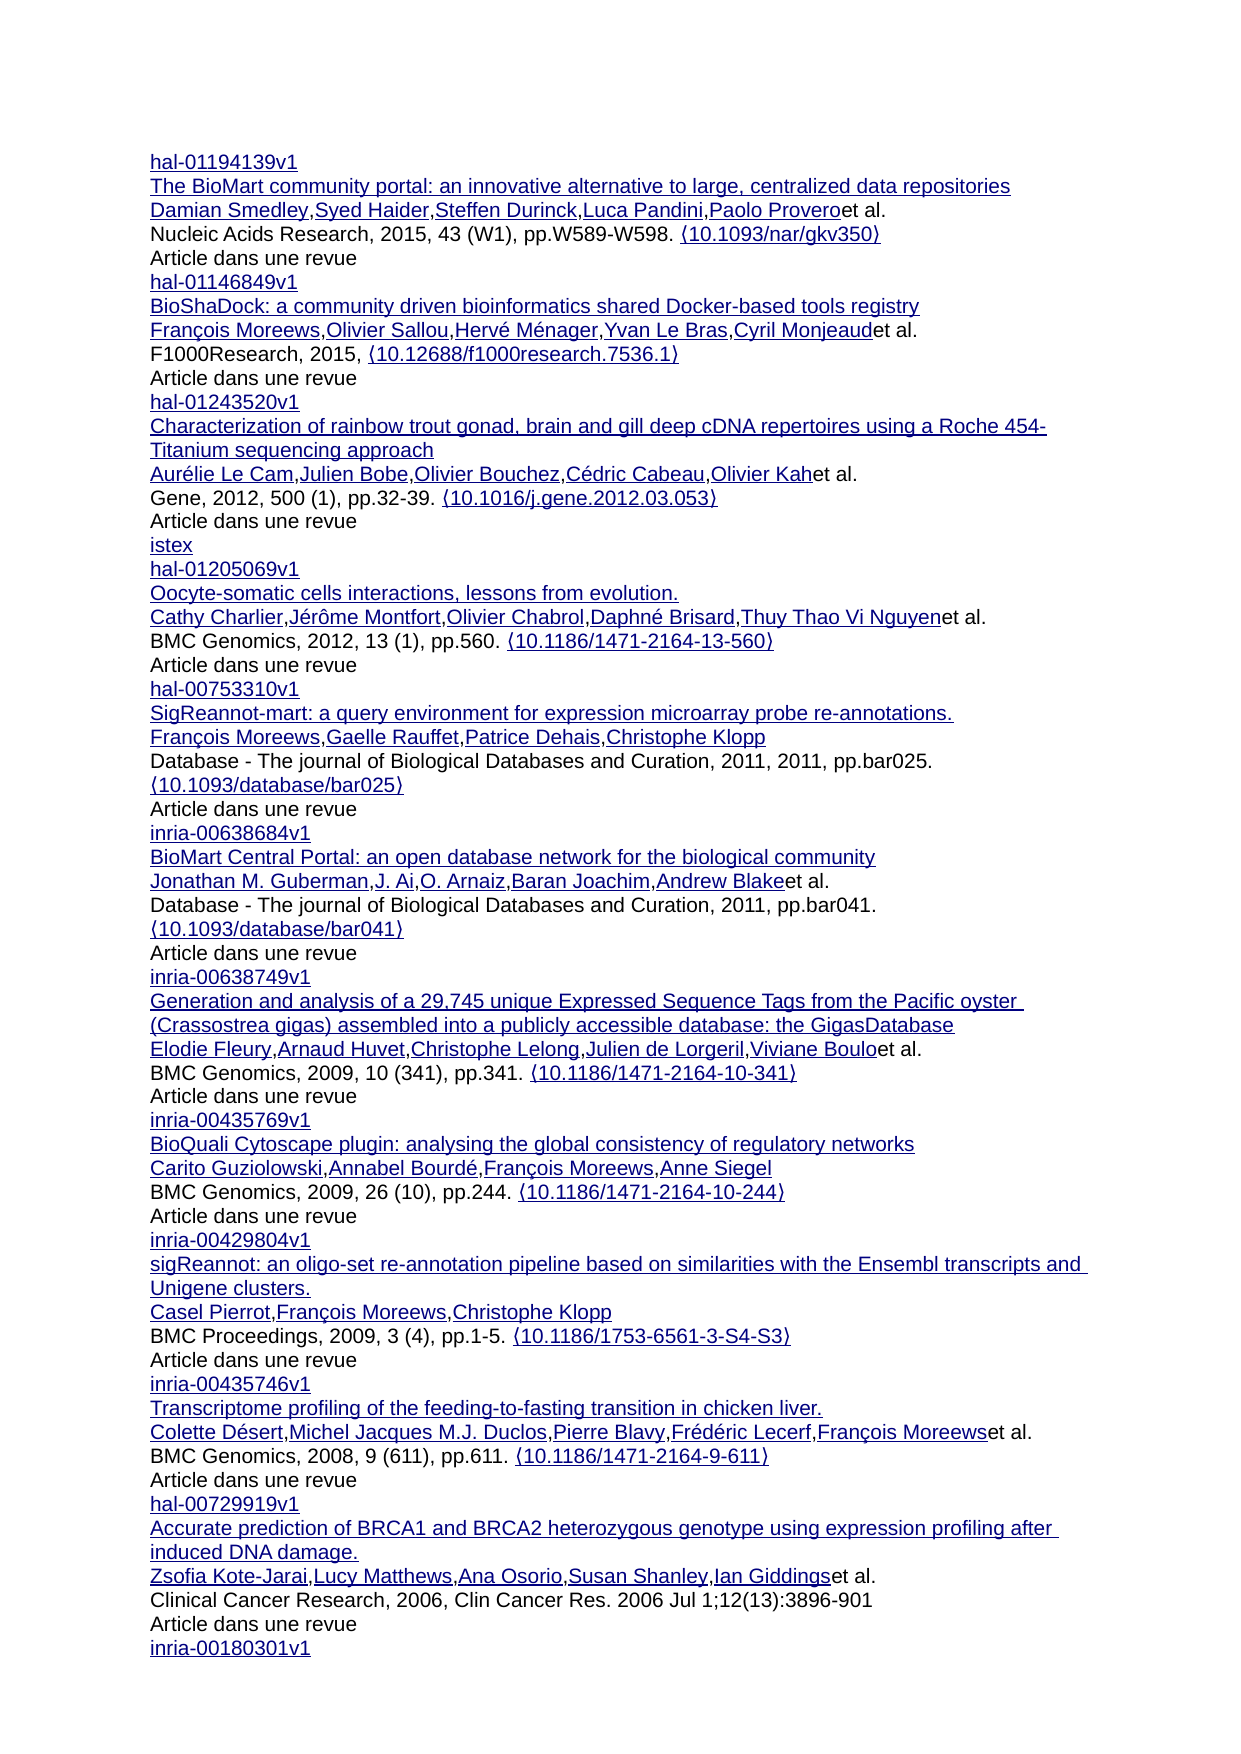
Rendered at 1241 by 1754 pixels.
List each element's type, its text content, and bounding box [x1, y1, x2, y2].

table_cell hal-01194139v1 [150, 150, 1090, 174]
table_cell Characterization of rainbow trout gonad, brain and gill deep cDNA repertoires using a Roche 454-Titanium sequencing approach Aurélie Le Cam,Julien Bobe,Olivier Bouchez,Cédric Cabeau,Olivier Kahet al. Gene, 2012, 500 (1), pp.32-39. ⟨10.1016/j.gene.2012.03.053⟩ Article dans une revue istex hal-01205069v1 [150, 414, 1090, 581]
table_cell BioShaDock: a community driven bioinformatics shared Docker-based tools registry François Moreews,Olivier Sallou,Hervé Ménager,Yvan Le Bras,Cyril Monjeaudet al. F1000Research, 2015, ⟨10.12688/f1000research.7536.1⟩ Article dans une revue hal-01243520v1 [150, 294, 1090, 413]
table_cell BioMart Central Portal: an open database network for the biological community Jonathan M. Guberman,J. Ai,O. Arnaiz,Baran Joachim,Andrew Blakeet al. Database - The journal of Biological Databases and Curation, 2011, pp.bar041. ⟨10.1093/database/bar041⟩ Article dans une revue inria-00638749v1 [150, 845, 1090, 988]
table_cell The BioMart community portal: an innovative alternative to large, centralized data repositories Damian Smedley,Syed Haider,Steffen Durinck,Luca Pandini,Paolo Proveroet al. Nucleic Acids Research, 2015, 43 (W1), pp.W589-W598. ⟨10.1093/nar/gkv350⟩ Article dans une revue hal-01146849v1 [150, 174, 1090, 294]
table_cell Accurate prediction of BRCA1 and BRCA2 heterozygous genotype using expression profiling after induced DNA damage. Zsofia Kote-Jarai,Lucy Matthews,Ana Osorio,Susan Shanley,Ian Giddingset al. Clinical Cancer Research, 2006, Clin Cancer Res. 2006 Jul 1;12(13):3896-901 Article dans une revue inria-00180301v1 [150, 1516, 1090, 1659]
table_cell BioQuali Cytoscape plugin: analysing the global consistency of regulatory networks Carito Guziolowski,Annabel Bourdé,François Moreews,Anne Siegel BMC Genomics, 2009, 26 (10), pp.244. ⟨10.1186/1471-2164-10-244⟩ Article dans une revue inria-00429804v1 [150, 1132, 1090, 1252]
table_cell Oocyte-somatic cells interactions, lessons from evolution. Cathy Charlier,Jérôme Montfort,Olivier Chabrol,Daphné Brisard,Thuy Thao Vi Nguyenet al. BMC Genomics, 2012, 13 (1), pp.560. ⟨10.1186/1471-2164-13-560⟩ Article dans une revue hal-00753310v1 [150, 581, 1090, 701]
table_cell Transcriptome profiling of the feeding-to-fasting transition in chicken liver. Colette Désert,Michel Jacques M.J. Duclos,Pierre Blavy,Frédéric Lecerf,François Moreewset al. BMC Genomics, 2008, 9 (611), pp.611. ⟨10.1186/1471-2164-9-611⟩ Article dans une revue hal-00729919v1 [150, 1396, 1090, 1516]
table_cell sigReannot: an oligo-set re-annotation pipeline based on similarities with the Ensembl transcripts and Unigene clusters. Casel Pierrot,François Moreews,Christophe Klopp BMC Proceedings, 2009, 3 (4), pp.1-5. ⟨10.1186/1753-6561-3-S4-S3⟩ Article dans une revue inria-00435746v1 [150, 1252, 1090, 1396]
table_cell Generation and analysis of a 29,745 unique Expressed Sequence Tags from the Pacific oyster (Crassostrea gigas) assembled into a publicly accessible database: the GigasDatabase Elodie Fleury,Arnaud Huvet,Christophe Lelong,Julien de Lorgeril,Viviane Bouloet al. BMC Genomics, 2009, 10 (341), pp.341. ⟨10.1186/1471-2164-10-341⟩ Article dans une revue inria-00435769v1 [150, 989, 1090, 1132]
table_cell SigReannot-mart: a query environment for expression microarray probe re-annotations. François Moreews,Gaelle Rauffet,Patrice Dehais,Christophe Klopp Database - The journal of Biological Databases and Curation, 2011, 2011, pp.bar025. ⟨10.1093/database/bar025⟩ Article dans une revue inria-00638684v1 [150, 701, 1090, 845]
